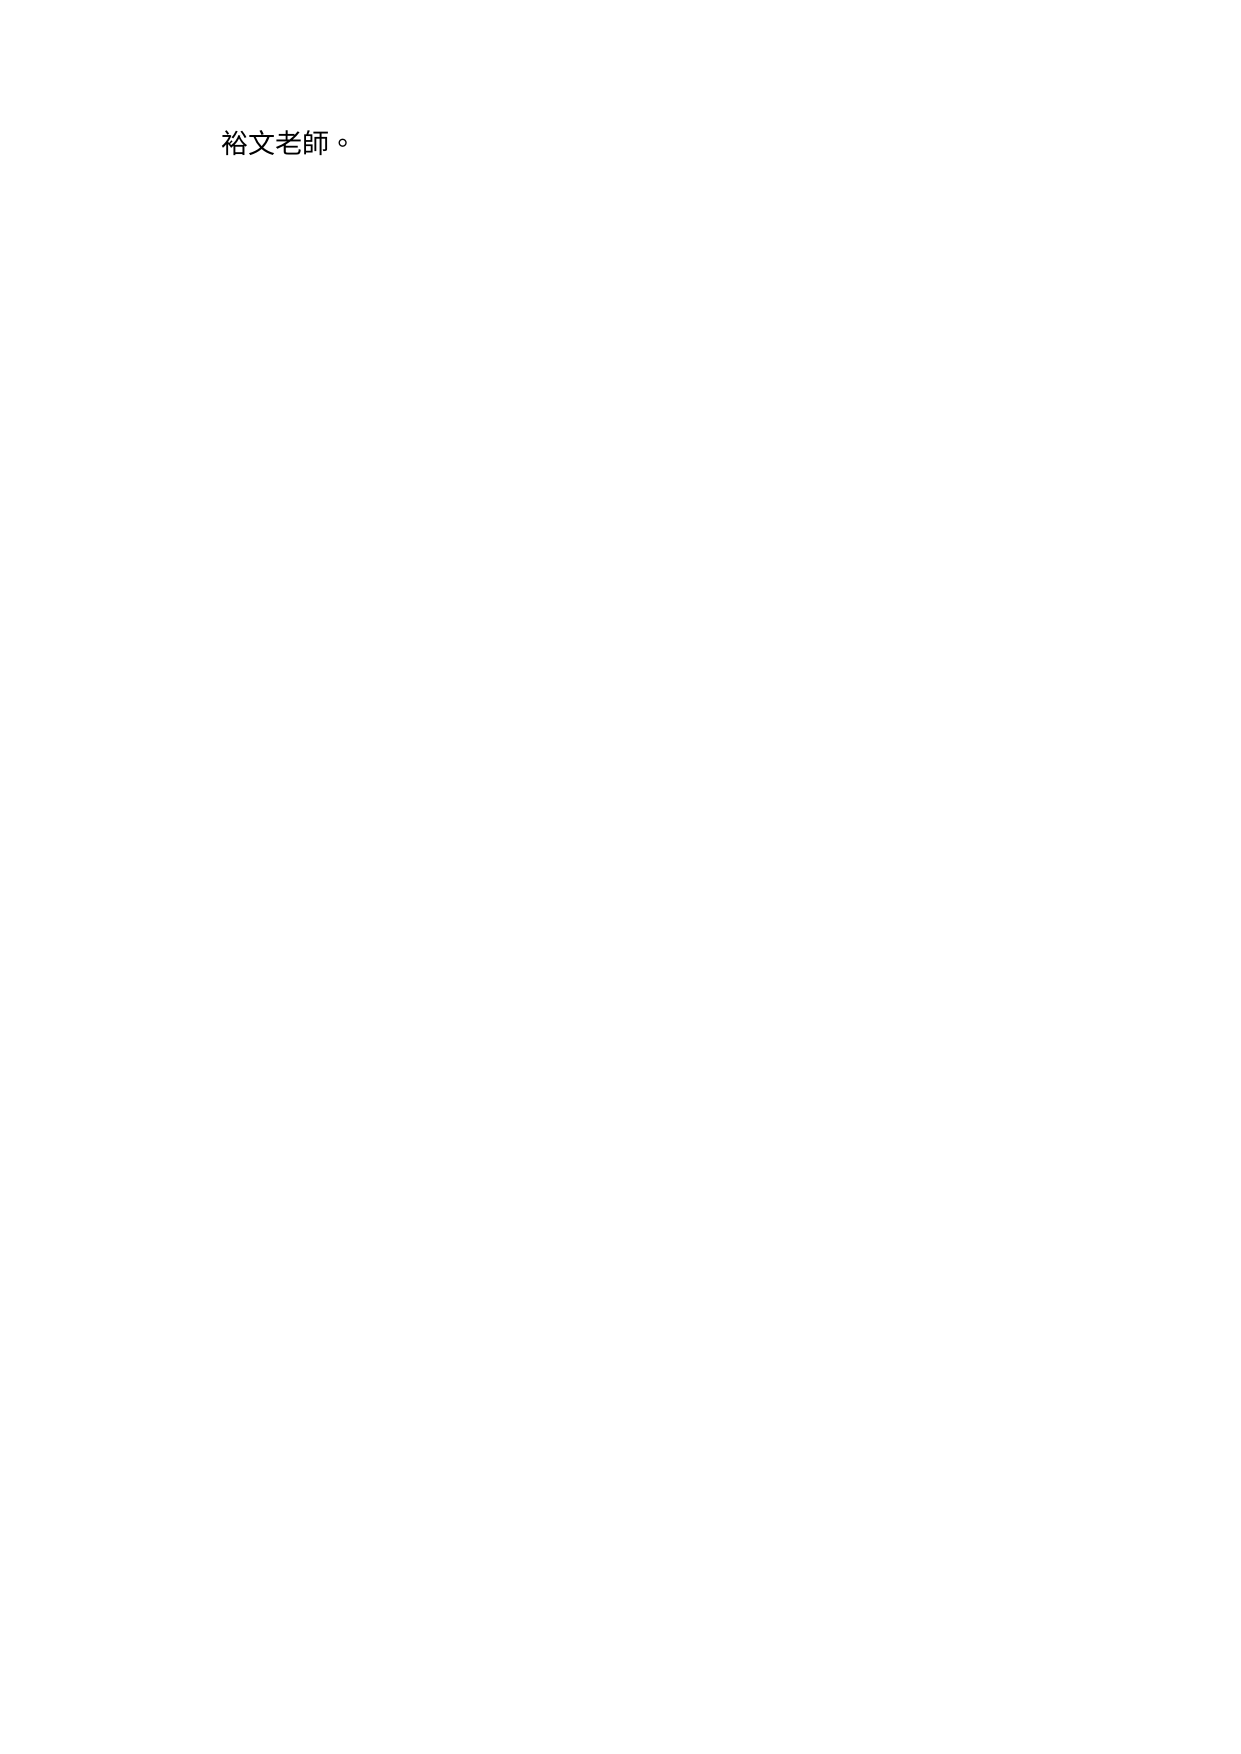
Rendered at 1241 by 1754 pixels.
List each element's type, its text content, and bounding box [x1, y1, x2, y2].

text 裕文老師。 [177, 127, 1122, 160]
